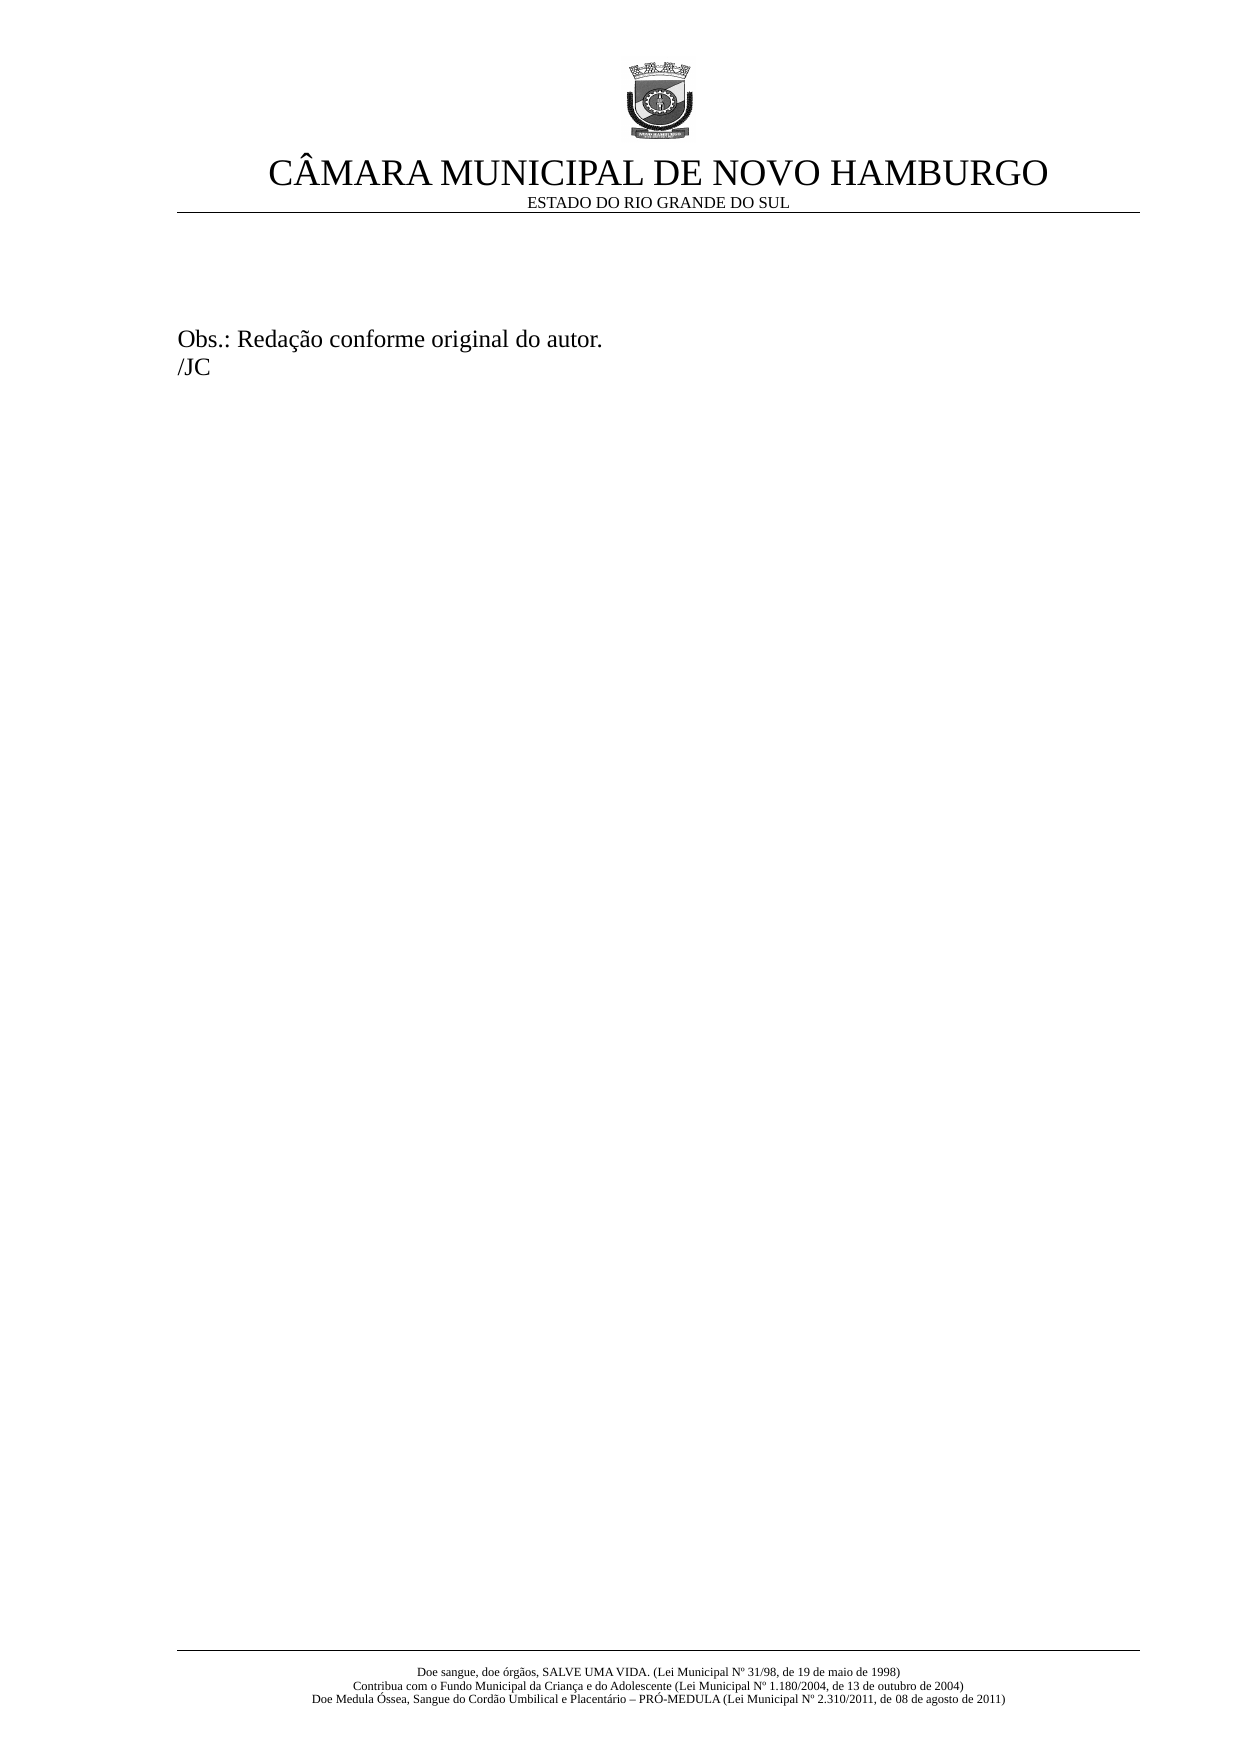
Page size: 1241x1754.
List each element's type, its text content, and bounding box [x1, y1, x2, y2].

text Obs.: Redação conforme original do autor. [177, 326, 1140, 353]
text /JC [177, 353, 1140, 381]
